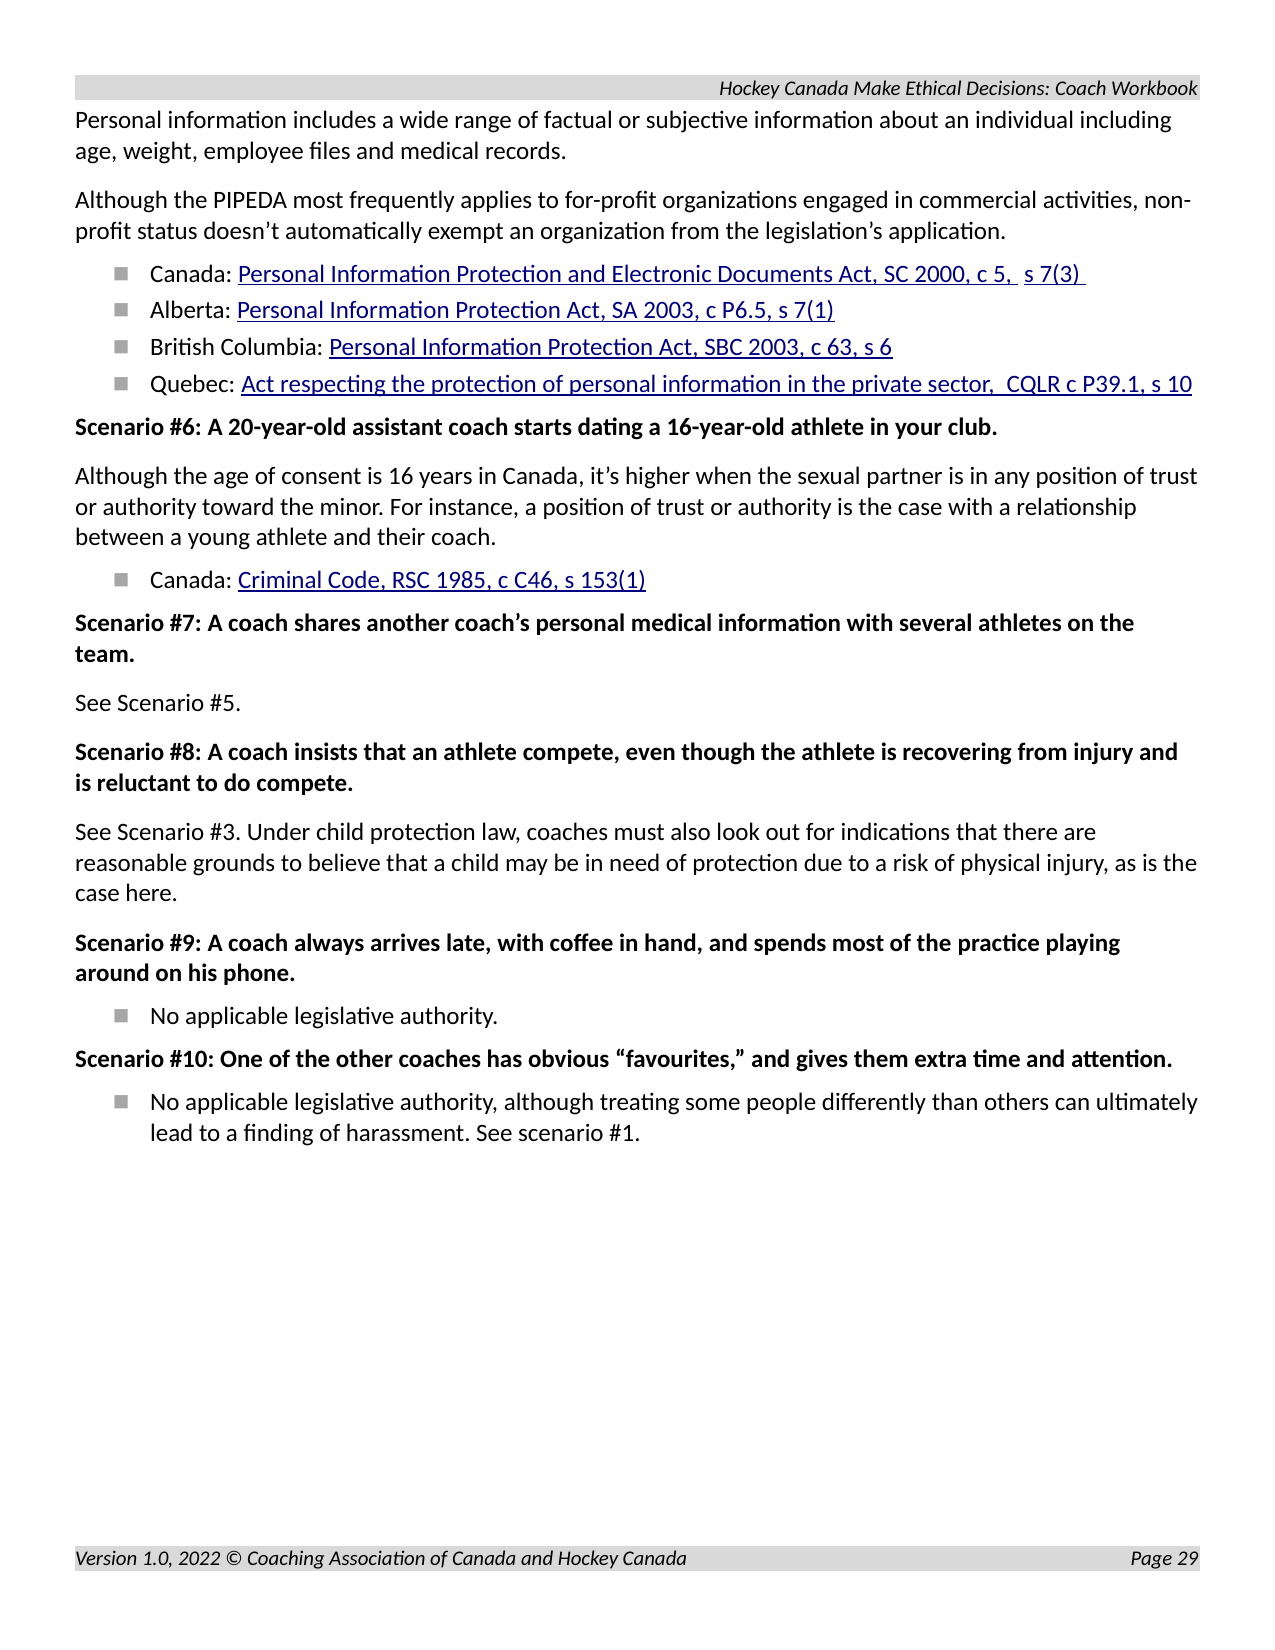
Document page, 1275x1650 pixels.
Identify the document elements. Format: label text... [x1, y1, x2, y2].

list Alberta: Personal Information Protection Act, SA 2003, c P6.5, s 7(1) [112, 294, 1200, 325]
text Scenario #9: A coach always arrives late, with coffee in hand, and spends most of the practice playing around on his phone. [75, 927, 1200, 988]
text See Scenario #3. Under child protection law, coaches must also look out for indications that there are reasonable grounds to believe that a child may be in need of protection due to a risk of physical injury, as is the case here. [75, 816, 1200, 908]
text Scenario #6: A 20-year-old assistant coach starts dating a 16-year-old athlete in your club. [75, 411, 1200, 442]
text Scenario #10: One of the other coaches has obvious “favourites,” and gives them extra time and attention. [75, 1043, 1200, 1074]
list Canada: Personal Information Protection and Electronic Documents Act, SC 2000, c 5, s 7(3) [112, 258, 1200, 288]
text Although the age of consent is 16 years in Canada, it’s higher when the sexual partner is in any position of trust or authority toward the minor. For instance, a position of trust or authority is the case with a relationship between a young athlete and their coach. [75, 460, 1200, 552]
text Personal information includes a wide range of factual or subjective information about an individual including age, weight, employee files and medical records. [75, 104, 1200, 166]
list No applicable legislative authority, although treating some people differently than others can ultimately lead to a finding of harassment. See scenario #1. [112, 1086, 1200, 1147]
text Scenario #8: A coach insists that an athlete compete, even though the athlete is recovering from injury and is reluctant to do compete. [75, 737, 1200, 798]
list Canada: Criminal Code, RSC 1985, c C46, s 153(1) [112, 564, 1200, 595]
text Scenario #7: A coach shares another coach’s personal medical information with several athletes on the team. [75, 607, 1200, 668]
text See Scenario #5. [75, 687, 1200, 718]
list No applicable legislative authority. [112, 1000, 1200, 1031]
list British Columbia: Personal Information Protection Act, SBC 2003, c 63, s 6 [112, 331, 1200, 362]
list Quebec: Act respecting the protection of personal information in the private sector, CQLR c P39.1, s 10 [112, 368, 1200, 399]
text Although the PIPEDA most frequently applies to for-profit organizations engaged in commercial activities, non-profit status doesn’t automatically exempt an organization from the legislation’s application. [75, 184, 1200, 245]
